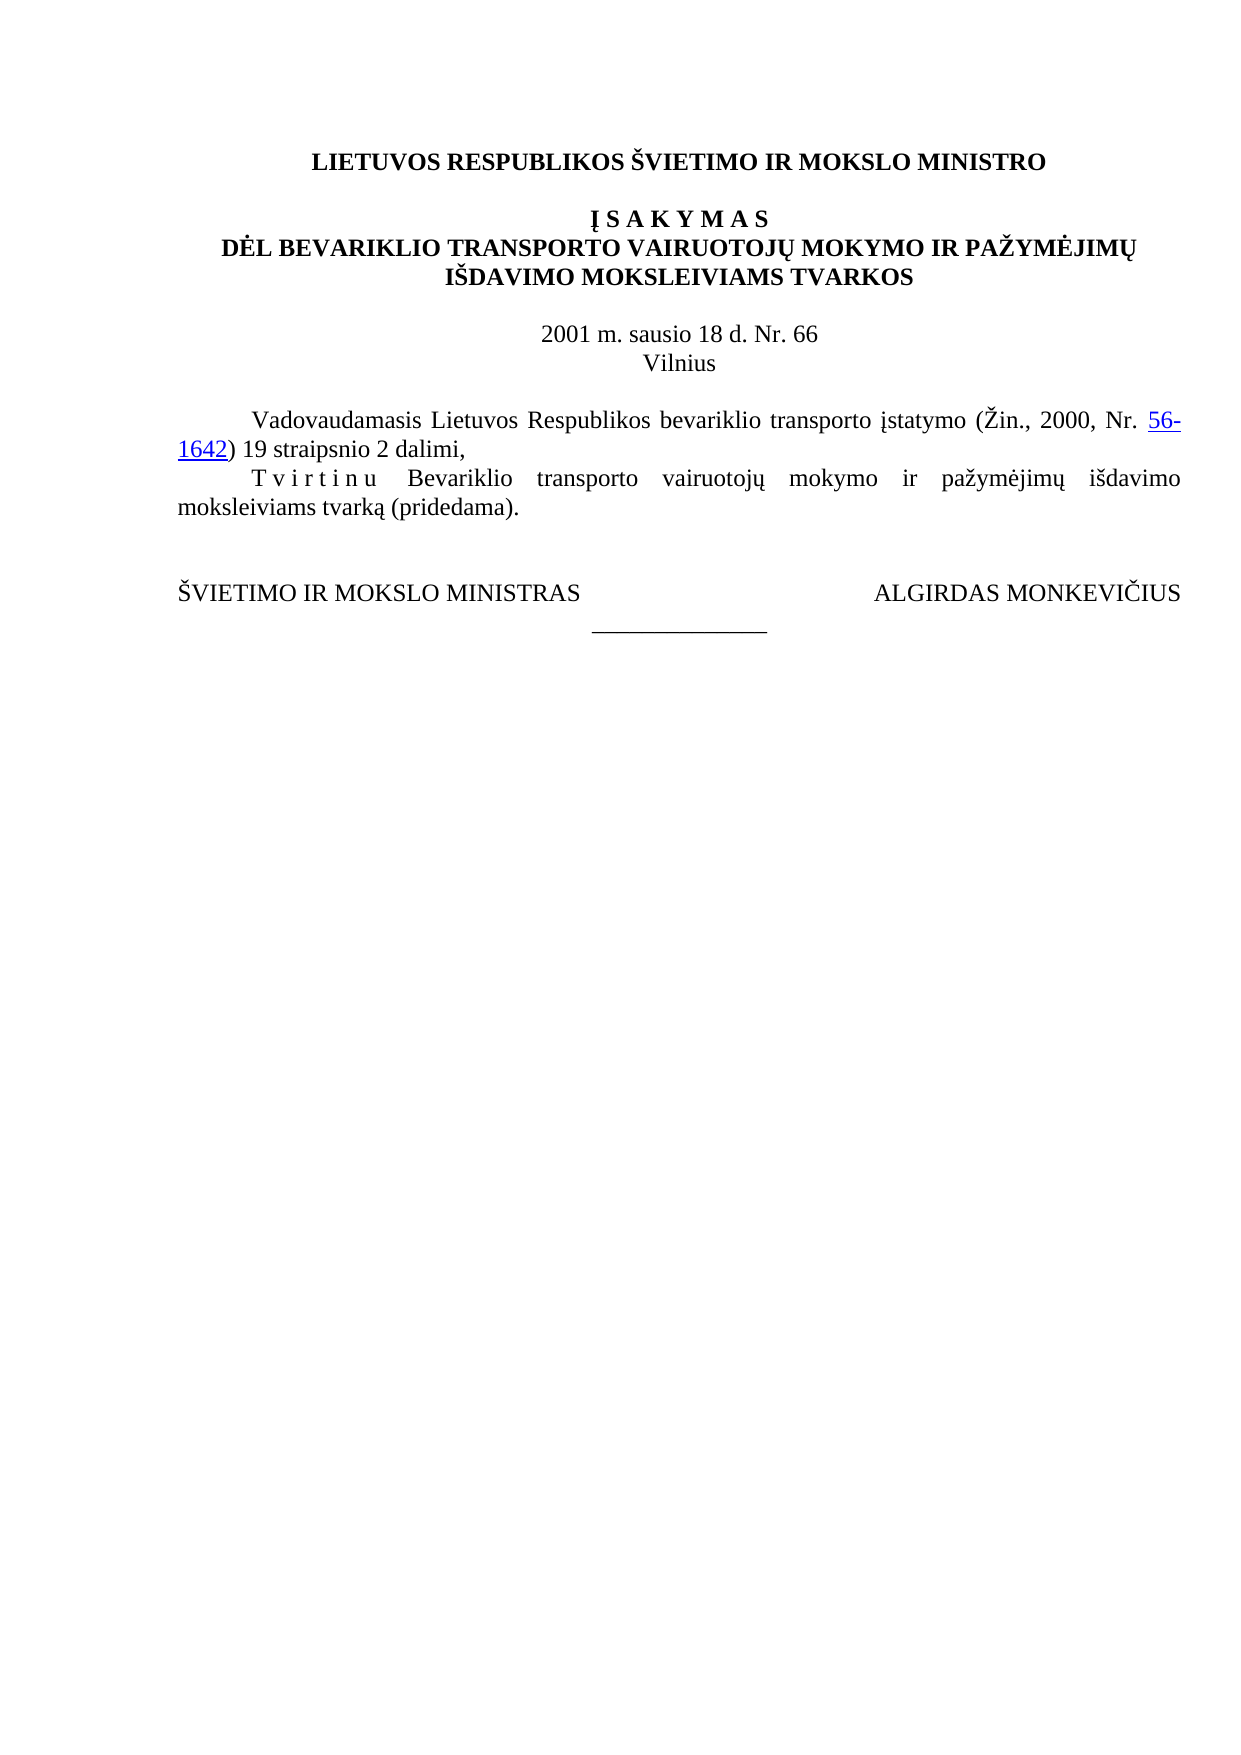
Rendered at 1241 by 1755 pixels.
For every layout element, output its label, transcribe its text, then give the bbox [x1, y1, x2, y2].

text DĖL BEVARIKLIO TRANSPORTO VAIRUOTOJŲ MOKYMO IR PAŽYMĖJIMŲ IŠDAVIMO MOKSLEIVIAMS TVARKOS [177, 233, 1181, 291]
text ŠVIETIMO IR MOKSLO MINISTRAS ALGIRDAS MONKEVIČIUS [177, 578, 1181, 607]
text LIETUVOS RESPUBLIKOS ŠVIETIMO IR MOKSLO MINISTRO [177, 147, 1181, 176]
text ______________ [177, 607, 1181, 636]
text Vadovaudamasis Lietuvos Respublikos bevariklio transporto įstatymo (Žin., 2000, Nr. 56-1642) 19 straipsnio 2 dalimi, [177, 406, 1181, 463]
text 2001 m. sausio 18 d. Nr. 66 [177, 319, 1181, 348]
text Į S A K Y M A S [177, 204, 1181, 233]
text Vilnius [177, 348, 1181, 377]
text Tvirtinu Bevariklio transporto vairuotojų mokymo ir pažymėjimų išdavimo moksleiviams tvarką (pridedama). [177, 463, 1181, 521]
